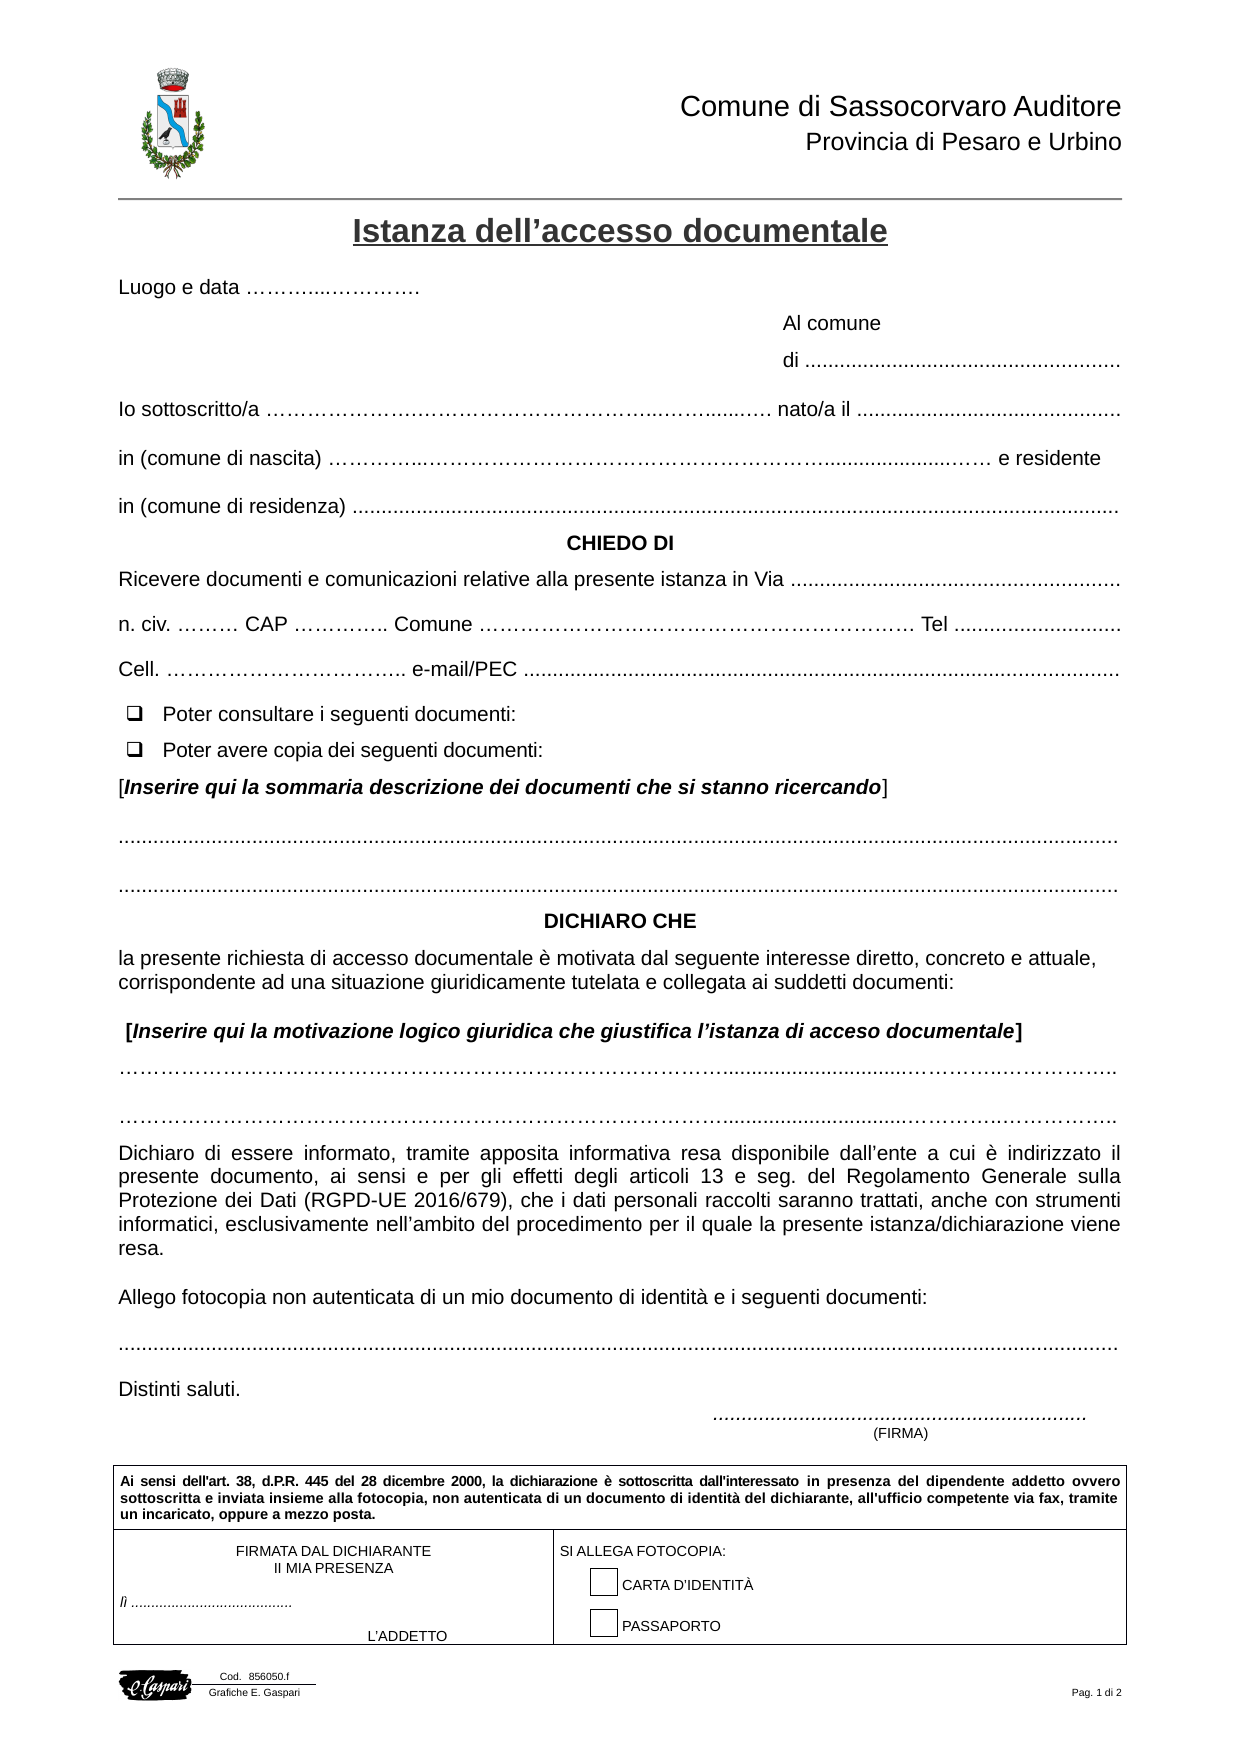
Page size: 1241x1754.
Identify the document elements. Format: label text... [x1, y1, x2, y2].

text Al comune [783, 311, 1122, 335]
text di [783, 347, 1122, 371]
text Comune di Sassocorvaro Auditore [224, 89, 1122, 122]
text Io sottoscritto/a ………………….……………………………...…….......…. nato/a il [118, 396, 1122, 420]
text la presente richiesta di accesso documentale è motivata dal seguente interesse diretto, concreto e attuale, corrispondente ad una situazione giuridicamente tutelata e collegata ai suddetti documenti: [118, 946, 1122, 993]
text Allego fotocopia non autenticata di un mio documento di identità e i seguenti documenti: [118, 1285, 1122, 1309]
list Poter avere copia dei seguenti documenti: [125, 738, 1122, 762]
text Cell. …………………………….. e-mail/PEC [118, 657, 1122, 681]
text ................................................................. [679, 1401, 1122, 1425]
text (FIRMA) [679, 1425, 1122, 1442]
text ……………………………………………………………………………................................…………..…………….. [118, 1104, 1122, 1128]
table_cell FIRMATA DAL DICHIARANTE II MIA PRESENZA lì ........................................ L’ADDETTO [114, 1530, 553, 1644]
text [Inserire qui la motivazione logico giuridica che giustifica l’istanza di acceso documentale] [125, 1018, 1122, 1042]
text Distinti saluti. [118, 1377, 1122, 1401]
text DICHIARO CHE [118, 909, 1122, 933]
text n. civ. ……… CAP ………….. Comune ……………………………………………………… Tel [118, 612, 1122, 636]
text Provincia di Pesaro e Urbino [224, 127, 1122, 156]
picture [118, 1669, 192, 1701]
text Ricevere documenti e comunicazioni relative alla presente istanza in Via [118, 567, 1122, 591]
list Poter consultare i seguenti documenti: [125, 702, 1122, 726]
picture [122, 58, 224, 189]
text in (comune di residenza) [118, 494, 1122, 518]
table_header Ai sensi dell'art. 38, d.P.R. 445 del 28 dicembre 2000, la dichiarazione è sottoscritta dall'interessato in presenza del dipendente addetto ovvero sottoscritta e inviata insieme alla fotocopia, non autenticata di un documento di identità del dichiarante, all'ufficio competente via fax, tramite un incaricato, oppure a mezzo posta. [114, 1466, 1126, 1529]
text Luogo e data ………....…………. [118, 274, 1122, 298]
table_cell SI ALLEGA FOTOCOPIA: CARTA D’IDENTITÀ PASSAPORTO [554, 1530, 1126, 1644]
text ……………………………………………………………………………................................…………..…………….. [118, 1055, 1122, 1079]
subtitle Istanza dell’accesso documentale [118, 211, 1122, 249]
text CHIEDO DI [118, 531, 1122, 555]
text in (comune di nascita) …………...…………………………………………………......................…… e residente [118, 445, 1122, 469]
text [Inserire qui la sommaria descrizione dei documenti che si stanno ricercando] [118, 775, 1122, 799]
text Dichiaro di essere informato, tramite apposita informativa resa disponibile dall’ente a cui è indirizzato il presente documento, ai sensi e per gli effetti degli articoli 13 e seg. del Regolamento Generale sulla Protezione dei Dati (RGPD-UE 2016/679), che i dati personali raccolti saranno trattati, anche con strumenti informatici, esclusivamente nell’ambito del procedimento per il quale la presente istanza/dichiarazione viene resa. [118, 1140, 1122, 1260]
